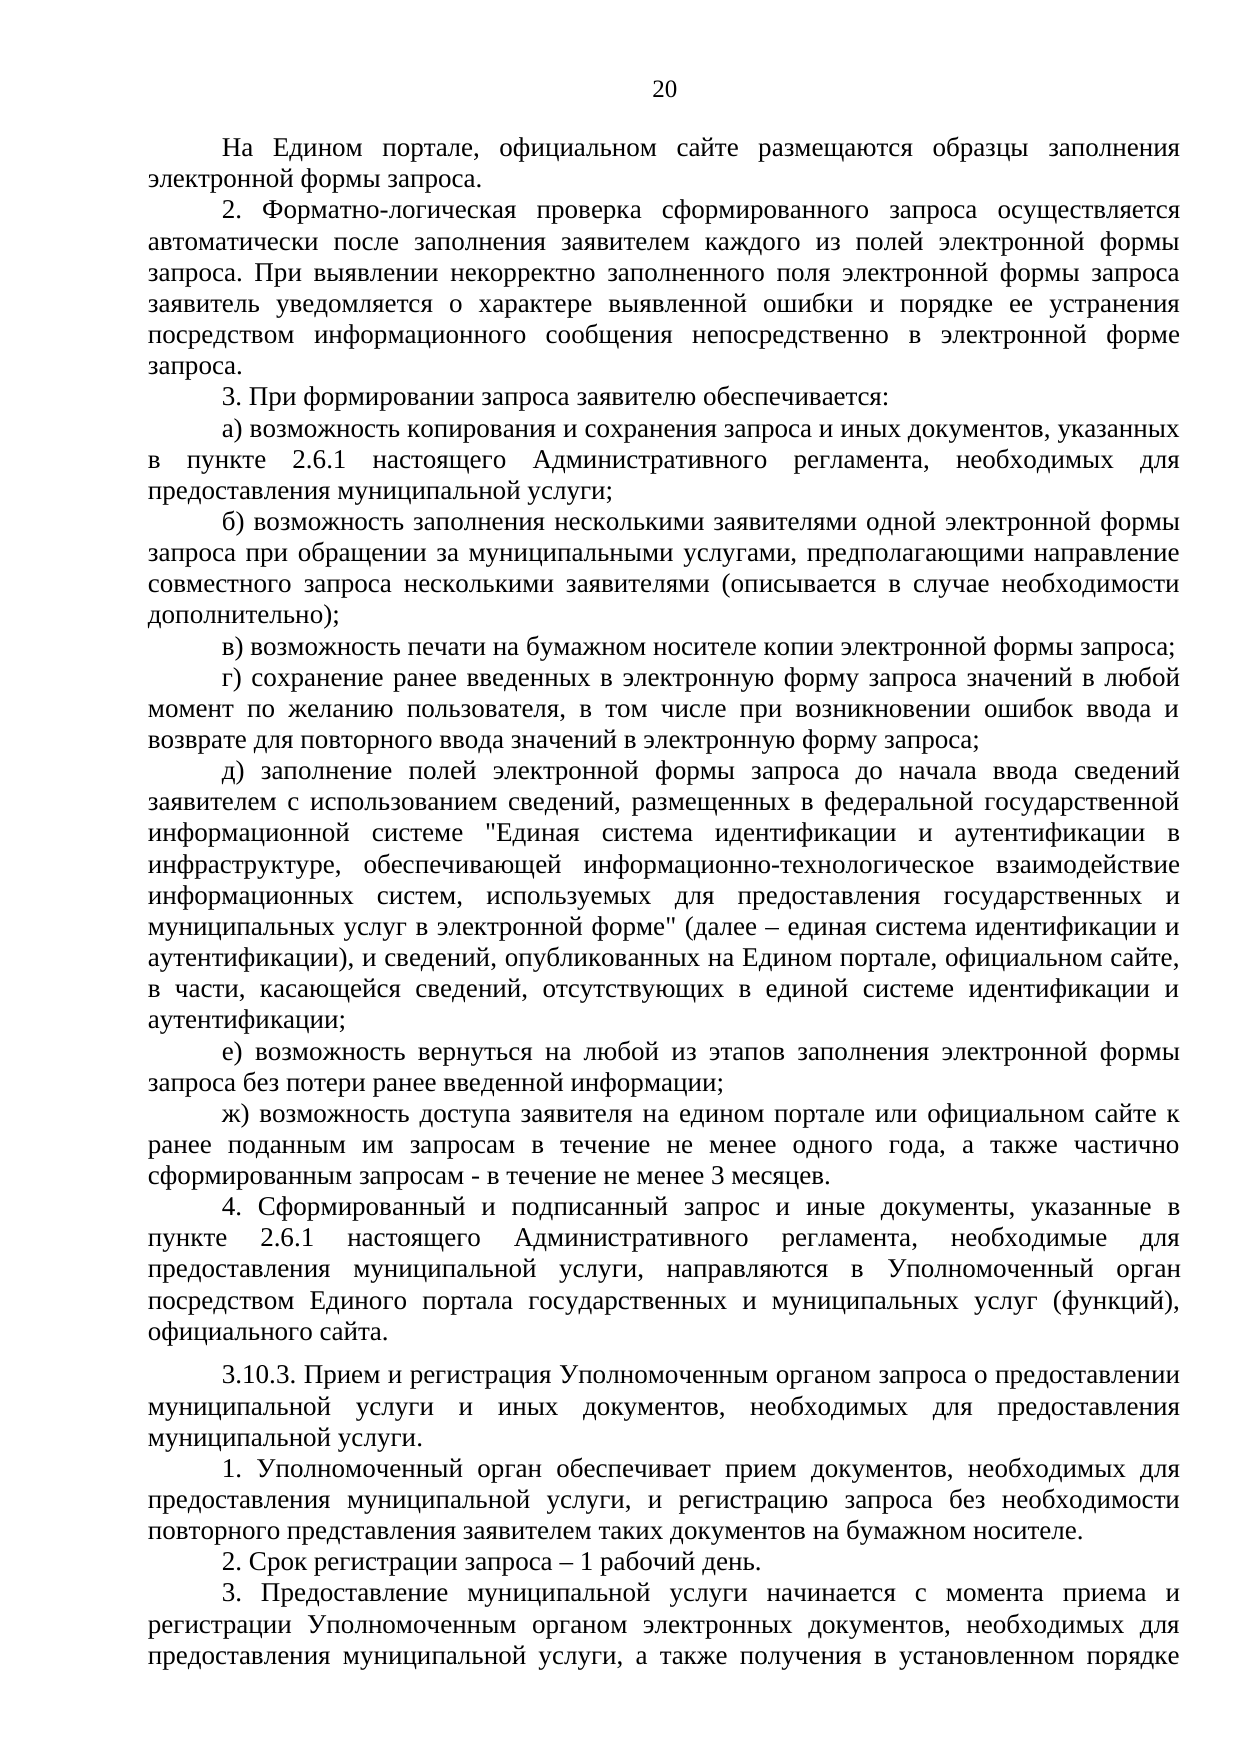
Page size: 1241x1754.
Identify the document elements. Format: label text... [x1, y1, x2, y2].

text 2. Форматно-логическая проверка сформированного запроса осуществляется автоматически после заполнения заявителем каждого из полей электронной формы запроса. При выявлении некорректно заполненного поля электронной формы запроса заявитель уведомляется о характере выявленной ошибки и порядке ее устранения посредством информационного сообщения непосредственно в электронной форме запроса. [148, 194, 1181, 381]
text а) возможность копирования и сохранения запроса и иных документов, указанных в пункте 2.6.1 настоящего Административного регламента, необходимых для предоставления муниципальной услуги; [148, 412, 1181, 505]
text 3.10.3. Прием и регистрация Уполномоченным органом запроса о предоставлении муниципальной услуги и иных документов, необходимых для предоставления муниципальной услуги. [148, 1358, 1181, 1452]
text 4. Сформированный и подписанный запрос и иные документы, указанные в пункте 2.6.1 настоящего Административного регламента, необходимые для предоставления муниципальной услуги, направляются в Уполномоченный орган посредством Единого портала государственных и муниципальных услуг (функций), официального сайта. [148, 1190, 1181, 1346]
text г) сохранение ранее введенных в электронную форму запроса значений в любой момент по желанию пользователя, в том числе при возникновении ошибок ввода и возврате для повторного ввода значений в электронную форму запроса; [148, 661, 1181, 754]
text в) возможность печати на бумажном носителе копии электронной формы запроса; [148, 630, 1181, 661]
text ж) возможность доступа заявителя на едином портале или официальном сайте к ранее поданным им запросам в течение не менее одного года, а также частично сформированным запросам - в течение не менее 3 месяцев. [148, 1097, 1181, 1190]
text е) возможность вернуться на любой из этапов заполнения электронной формы запроса без потери ранее введенной информации; [148, 1034, 1181, 1097]
text 3. При формировании запроса заявителю обеспечивается: [148, 381, 1181, 412]
text 2. Срок регистрации запроса – 1 рабочий день. [148, 1545, 1181, 1577]
text б) возможность заполнения несколькими заявителями одной электронной формы запроса при обращении за муниципальными услугами, предполагающими направление совместного запроса несколькими заявителями (описывается в случае необходимости дополнительно); [148, 505, 1181, 630]
text 3. Предоставление муниципальной услуги начинается с момента приема и регистрации Уполномоченным органом электронных документов, необходимых для предоставления муниципальной услуги, а также получения в установленном порядке [148, 1577, 1181, 1670]
text На Едином портале, официальном сайте размещаются образцы заполнения электронной формы запроса. [148, 131, 1181, 194]
text д) заполнение полей электронной формы запроса до начала ввода сведений заявителем с использованием сведений, размещенных в федеральной государственной информационной системе "Единая система идентификации и аутентификации в инфраструктуре, обеспечивающей информационно-технологическое взаимодействие информационных систем, используемых для предоставления государственных и муниципальных услуг в электронной форме" (далее – единая система идентификации и аутентификации), и сведений, опубликованных на Едином портале, официальном сайте, в части, касающейся сведений, отсутствующих в единой системе идентификации и аутентификации; [148, 754, 1181, 1034]
text 1. Уполномоченный орган обеспечивает прием документов, необходимых для предоставления муниципальной услуги, и регистрацию запроса без необходимости повторного представления заявителем таких документов на бумажном носителе. [148, 1452, 1181, 1545]
